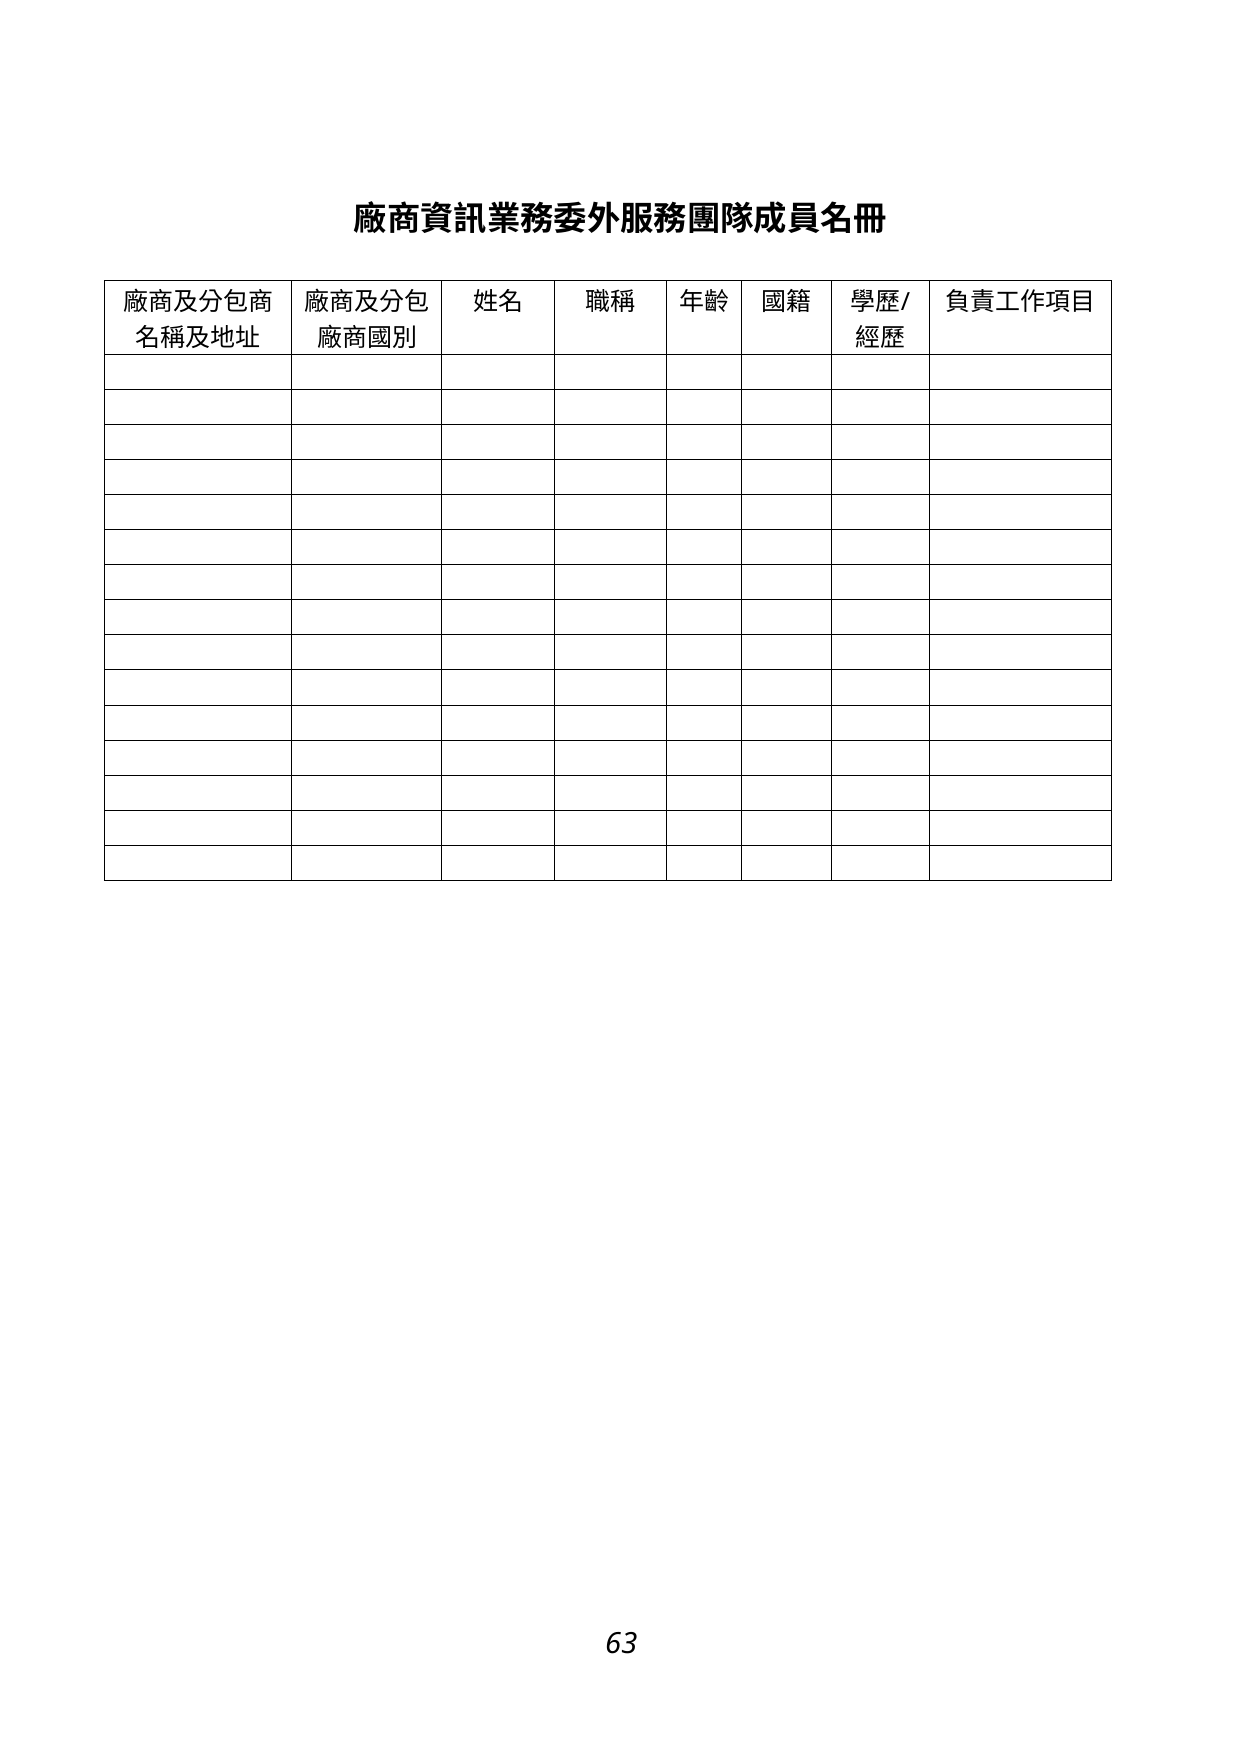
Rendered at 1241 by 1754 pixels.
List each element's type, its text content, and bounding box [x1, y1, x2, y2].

table_cell [292, 565, 441, 599]
table_cell [742, 706, 831, 739]
table_cell [930, 390, 1111, 424]
table_cell [667, 355, 741, 388]
table_cell [105, 635, 291, 669]
table_cell [105, 460, 291, 494]
table_cell [742, 600, 831, 634]
table_cell [832, 495, 929, 529]
table_cell [292, 776, 441, 810]
table_cell [555, 846, 666, 880]
table_cell [292, 670, 441, 704]
table_cell [930, 355, 1111, 388]
table_cell [105, 670, 291, 704]
table_cell [442, 495, 554, 529]
table_cell [442, 565, 554, 599]
table_cell [832, 565, 929, 599]
table_cell [667, 425, 741, 459]
table_cell [442, 706, 554, 739]
table_cell [555, 776, 666, 810]
table_cell [292, 425, 441, 459]
table_cell [832, 776, 929, 810]
table_cell [832, 355, 929, 388]
table_cell [105, 706, 291, 739]
table_cell [105, 776, 291, 810]
table_cell [105, 495, 291, 529]
table_cell [555, 706, 666, 739]
table_cell [930, 635, 1111, 669]
table_cell [930, 600, 1111, 634]
table_cell [742, 495, 831, 529]
table_cell [105, 565, 291, 599]
table_cell [667, 565, 741, 599]
table_cell [555, 460, 666, 494]
table_cell [832, 390, 929, 424]
table_cell [442, 846, 554, 880]
table_cell [292, 390, 441, 424]
table_cell [442, 635, 554, 669]
table_cell [442, 460, 554, 494]
table_cell [667, 776, 741, 810]
table_cell [930, 425, 1111, 459]
table_cell [930, 776, 1111, 810]
table_cell [105, 425, 291, 459]
table_cell [742, 811, 831, 845]
table_cell [832, 635, 929, 669]
table_cell [292, 495, 441, 529]
table_cell [442, 390, 554, 424]
table_cell [667, 741, 741, 775]
table_cell [832, 811, 929, 845]
table_cell [930, 811, 1111, 845]
table_cell [292, 530, 441, 564]
table_cell [930, 565, 1111, 599]
table_header 職稱 [555, 281, 666, 353]
table_cell [292, 460, 441, 494]
table_cell [832, 706, 929, 739]
table_cell [667, 460, 741, 494]
table_cell [930, 741, 1111, 775]
table_cell [105, 600, 291, 634]
table_header 廠商及分包商名稱及地址 [105, 281, 291, 353]
table_cell [930, 670, 1111, 704]
table_cell [832, 460, 929, 494]
table_header 年齡 [667, 281, 741, 353]
table_cell [442, 425, 554, 459]
table_cell [555, 811, 666, 845]
table_cell [742, 741, 831, 775]
table_cell [832, 530, 929, 564]
table_cell [105, 741, 291, 775]
table_cell [667, 530, 741, 564]
table_cell [742, 776, 831, 810]
table_cell [442, 670, 554, 704]
table_header 廠商及分包廠商國別 [292, 281, 441, 353]
subtitle 廠商資訊業務委外服務團隊成員名冊 [130, 177, 1110, 239]
table_cell [105, 390, 291, 424]
table_cell [930, 495, 1111, 529]
table_cell [832, 600, 929, 634]
table_cell [667, 635, 741, 669]
table_header 姓名 [442, 281, 554, 353]
table_cell [292, 811, 441, 845]
table_cell [742, 425, 831, 459]
table_cell [930, 530, 1111, 564]
table_cell [742, 670, 831, 704]
table_cell [555, 390, 666, 424]
table_cell [442, 741, 554, 775]
table_cell [555, 635, 666, 669]
table_cell [742, 355, 831, 388]
table_cell [442, 530, 554, 564]
table_cell [832, 670, 929, 704]
table_cell [667, 670, 741, 704]
table_cell [105, 530, 291, 564]
table_cell [742, 565, 831, 599]
table_cell [292, 846, 441, 880]
table_cell [742, 846, 831, 880]
table_cell [292, 600, 441, 634]
table_cell [292, 355, 441, 388]
table_cell [667, 495, 741, 529]
table_cell [930, 460, 1111, 494]
table_header 負責工作項目 [930, 281, 1111, 353]
table_cell [832, 741, 929, 775]
table_cell [667, 706, 741, 739]
table_cell [742, 460, 831, 494]
table_cell [442, 811, 554, 845]
table_header 學歷/經歷 [832, 281, 929, 353]
table_cell [292, 706, 441, 739]
table_cell [555, 425, 666, 459]
table_cell [105, 355, 291, 388]
table_cell [667, 390, 741, 424]
table_cell [742, 390, 831, 424]
table_cell [292, 741, 441, 775]
table_cell [667, 846, 741, 880]
table_cell [555, 741, 666, 775]
table_cell [930, 846, 1111, 880]
table_cell [442, 355, 554, 388]
table_header 國籍 [742, 281, 831, 353]
table_cell [667, 811, 741, 845]
table_cell [832, 846, 929, 880]
table_cell [742, 635, 831, 669]
table_cell [442, 600, 554, 634]
table_cell [832, 425, 929, 459]
table_cell [667, 600, 741, 634]
table_cell [555, 530, 666, 564]
table_cell [555, 495, 666, 529]
table_cell [105, 846, 291, 880]
table_cell [930, 706, 1111, 739]
table_cell [292, 635, 441, 669]
table_cell [442, 776, 554, 810]
table_cell [555, 600, 666, 634]
table_cell [555, 565, 666, 599]
table_cell [555, 355, 666, 388]
table_cell [105, 811, 291, 845]
table_cell [742, 530, 831, 564]
table_cell [555, 670, 666, 704]
